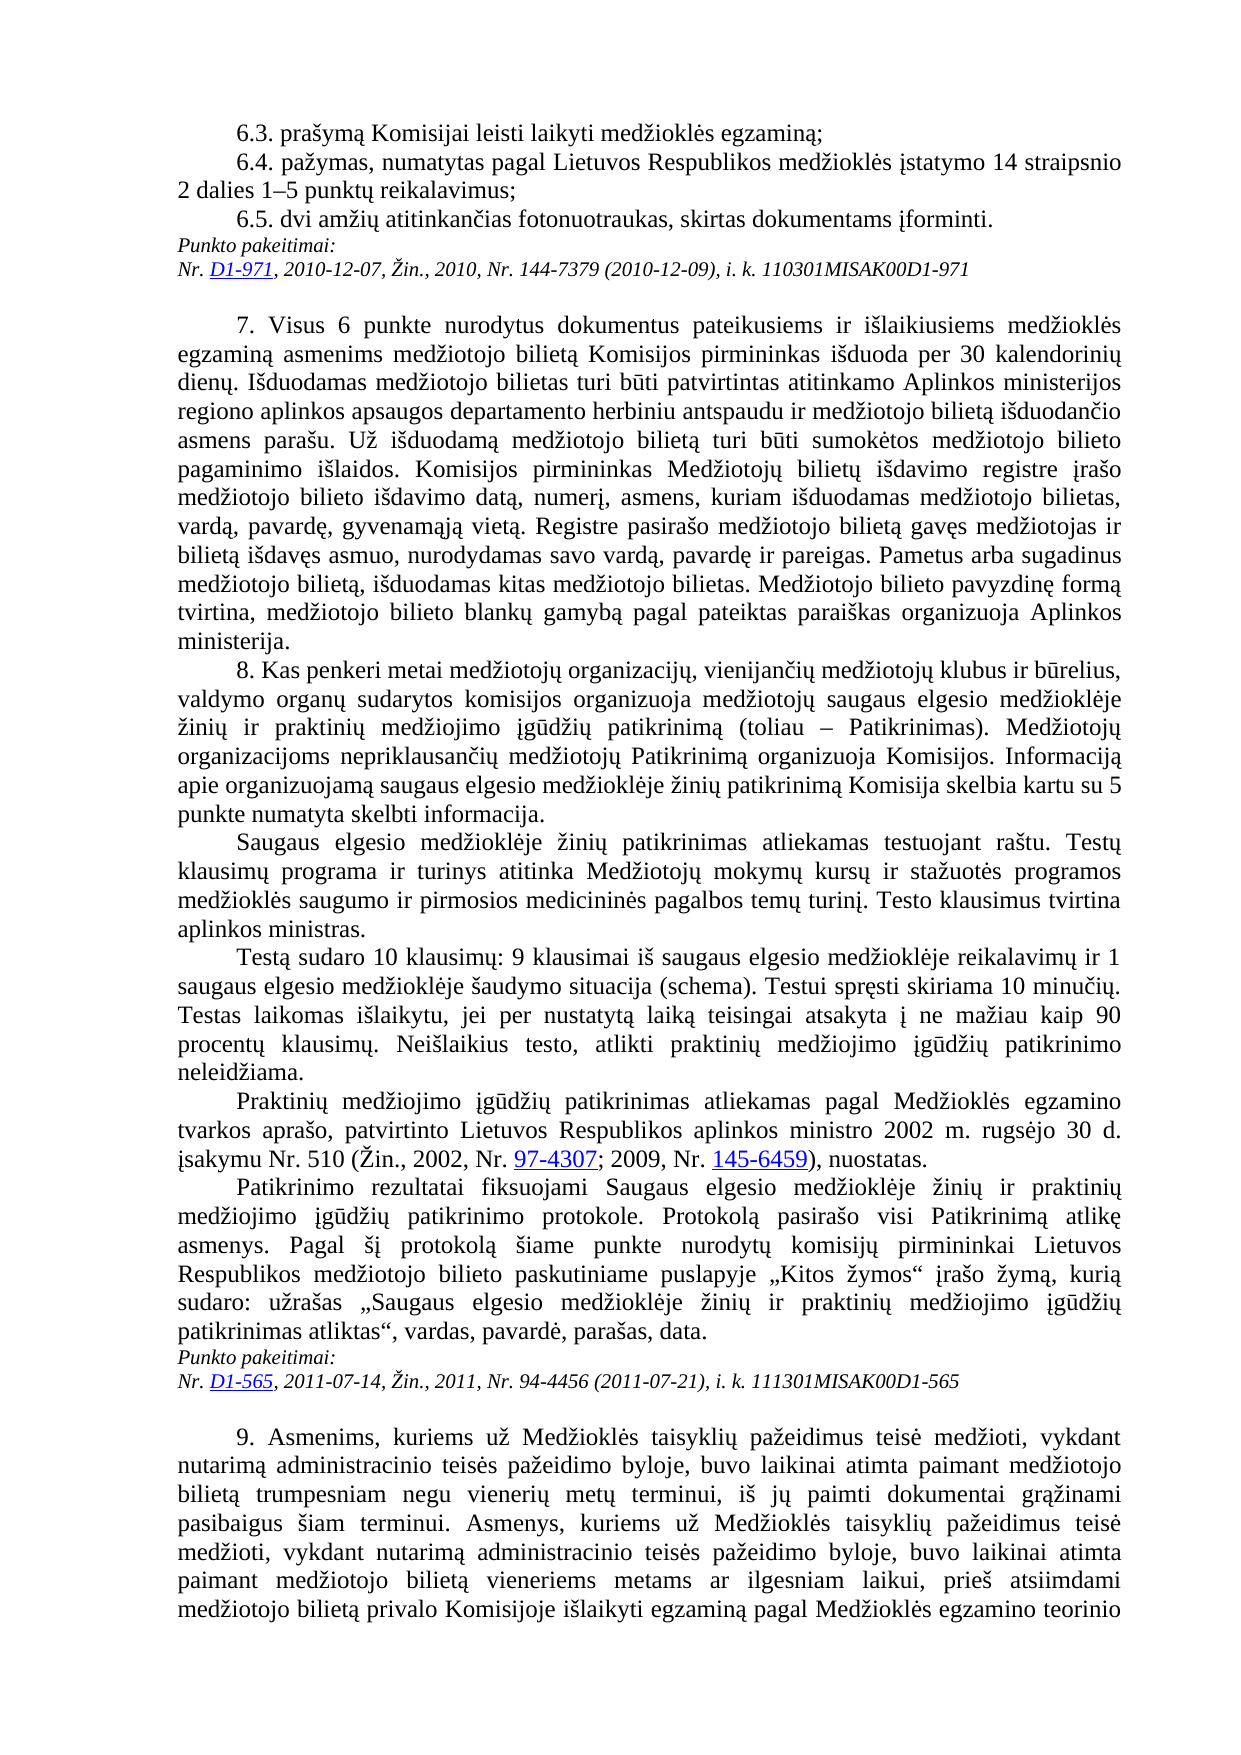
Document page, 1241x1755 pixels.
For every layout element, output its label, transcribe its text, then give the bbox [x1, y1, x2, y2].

text Saugaus elgesio medžioklėje žinių patikrinimas atliekamas testuojant raštu. Testų klausimų programa ir turinys atitinka Medžiotojų mokymų kursų ir stažuotės programos medžioklės saugumo ir pirmosios medicininės pagalbos temų turinį. Testo klausimus tvirtina aplinkos ministras. [177, 827, 1122, 942]
text Nr. D1-971, 2010-12-07, Žin., 2010, Nr. 144-7379 (2010-12-09), i. k. 110301MISAK00D1-971 [177, 257, 1122, 281]
text 6.3. prašymą Komisijai leisti laikyti medžioklės egzaminą; [177, 118, 1122, 147]
text 6.5. dvi amžių atitinkančias fotonuotraukas, skirtas dokumentams įforminti. [177, 204, 1122, 233]
text 8. Kas penkeri metai medžiotojų organizacijų, vienijančių medžiotojų klubus ir būrelius, valdymo organų sudarytos komisijos organizuoja medžiotojų saugaus elgesio medžioklėje žinių ir praktinių medžiojimo įgūdžių patikrinimą (toliau – Patikrinimas). Medžiotojų organizacijoms nepriklausančių medžiotojų Patikrinimą organizuoja Komisijos. Informaciją apie organizuojamą saugaus elgesio medžioklėje žinių patikrinimą Komisija skelbia kartu su 5 punkte numatyta skelbti informacija. [177, 655, 1122, 827]
text Praktinių medžiojimo įgūdžių patikrinimas atliekamas pagal Medžioklės egzamino tvarkos aprašo, patvirtinto Lietuvos Respublikos aplinkos ministro 2002 m. rugsėjo 30 d. įsakymu Nr. 510 (Žin., 2002, Nr. 97-4307; 2009, Nr. 145-6459), nuostatas. [177, 1086, 1122, 1172]
text Nr. D1-565, 2011-07-14, Žin., 2011, Nr. 94-4456 (2011-07-21), i. k. 111301MISAK00D1-565 [177, 1369, 1122, 1393]
text Punkto pakeitimai: [177, 233, 1122, 257]
text 7. Visus 6 punkte nurodytus dokumentus pateikusiems ir išlaikiusiems medžioklės egzaminą asmenims medžiotojo bilietą Komisijos pirmininkas išduoda per 30 kalendorinių dienų. Išduodamas medžiotojo bilietas turi būti patvirtintas atitinkamo Aplinkos ministerijos regiono aplinkos apsaugos departamento herbiniu antspaudu ir medžiotojo bilietą išduodančio asmens parašu. Už išduodamą medžiotojo bilietą turi būti sumokėtos medžiotojo bilieto pagaminimo išlaidos. Komisijos pirmininkas Medžiotojų bilietų išdavimo registre įrašo medžiotojo bilieto išdavimo datą, numerį, asmens, kuriam išduodamas medžiotojo bilietas, vardą, pavardę, gyvenamąją vietą. Registre pasirašo medžiotojo bilietą gavęs medžiotojas ir bilietą išdavęs asmuo, nurodydamas savo vardą, pavardę ir pareigas. Pametus arba sugadinus medžiotojo bilietą, išduodamas kitas medžiotojo bilietas. Medžiotojo bilieto pavyzdinę formą tvirtina, medžiotojo bilieto blankų gamybą pagal pateiktas paraiškas organizuoja Aplinkos ministerija. [177, 310, 1122, 655]
text Patikrinimo rezultatai fiksuojami Saugaus elgesio medžioklėje žinių ir praktinių medžiojimo įgūdžių patikrinimo protokole. Protokolą pasirašo visi Patikrinimą atlikę asmenys. Pagal šį protokolą šiame punkte nurodytų komisijų pirmininkai Lietuvos Respublikos medžiotojo bilieto paskutiniame puslapyje „Kitos žymos“ įrašo žymą, kurią sudaro: užrašas „Saugaus elgesio medžioklėje žinių ir praktinių medžiojimo įgūdžių patikrinimas atliktas“, vardas, pavardė, parašas, data. [177, 1172, 1122, 1345]
text Testą sudaro 10 klausimų: 9 klausimai iš saugaus elgesio medžioklėje reikalavimų ir 1 saugaus elgesio medžioklėje šaudymo situacija (schema). Testui spręsti skiriama 10 minučių. Testas laikomas išlaikytu, jei per nustatytą laiką teisingai atsakyta į ne mažiau kaip 90 procentų klausimų. Neišlaikius testo, atlikti praktinių medžiojimo įgūdžių patikrinimo neleidžiama. [177, 942, 1122, 1086]
text 9. Asmenims, kuriems už Medžioklės taisyklių pažeidimus teisė medžioti, vykdant nutarimą administracinio teisės pažeidimo byloje, buvo laikinai atimta paimant medžiotojo bilietą trumpesniam negu vienerių metų terminui, iš jų paimti dokumentai grąžinami pasibaigus šiam terminui. Asmenys, kuriems už Medžioklės taisyklių pažeidimus teisė medžioti, vykdant nutarimą administracinio teisės pažeidimo byloje, buvo laikinai atimta paimant medžiotojo bilietą vieneriems metams ar ilgesniam laikui, prieš atsiimdami medžiotojo bilietą privalo Komisijoje išlaikyti egzaminą pagal Medžioklės egzamino teorinio [177, 1422, 1122, 1623]
text Punkto pakeitimai: [177, 1345, 1122, 1369]
text 6.4. pažymas, numatytas pagal Lietuvos Respublikos medžioklės įstatymo 14 straipsnio 2 dalies 1–5 punktų reikalavimus; [177, 147, 1122, 204]
